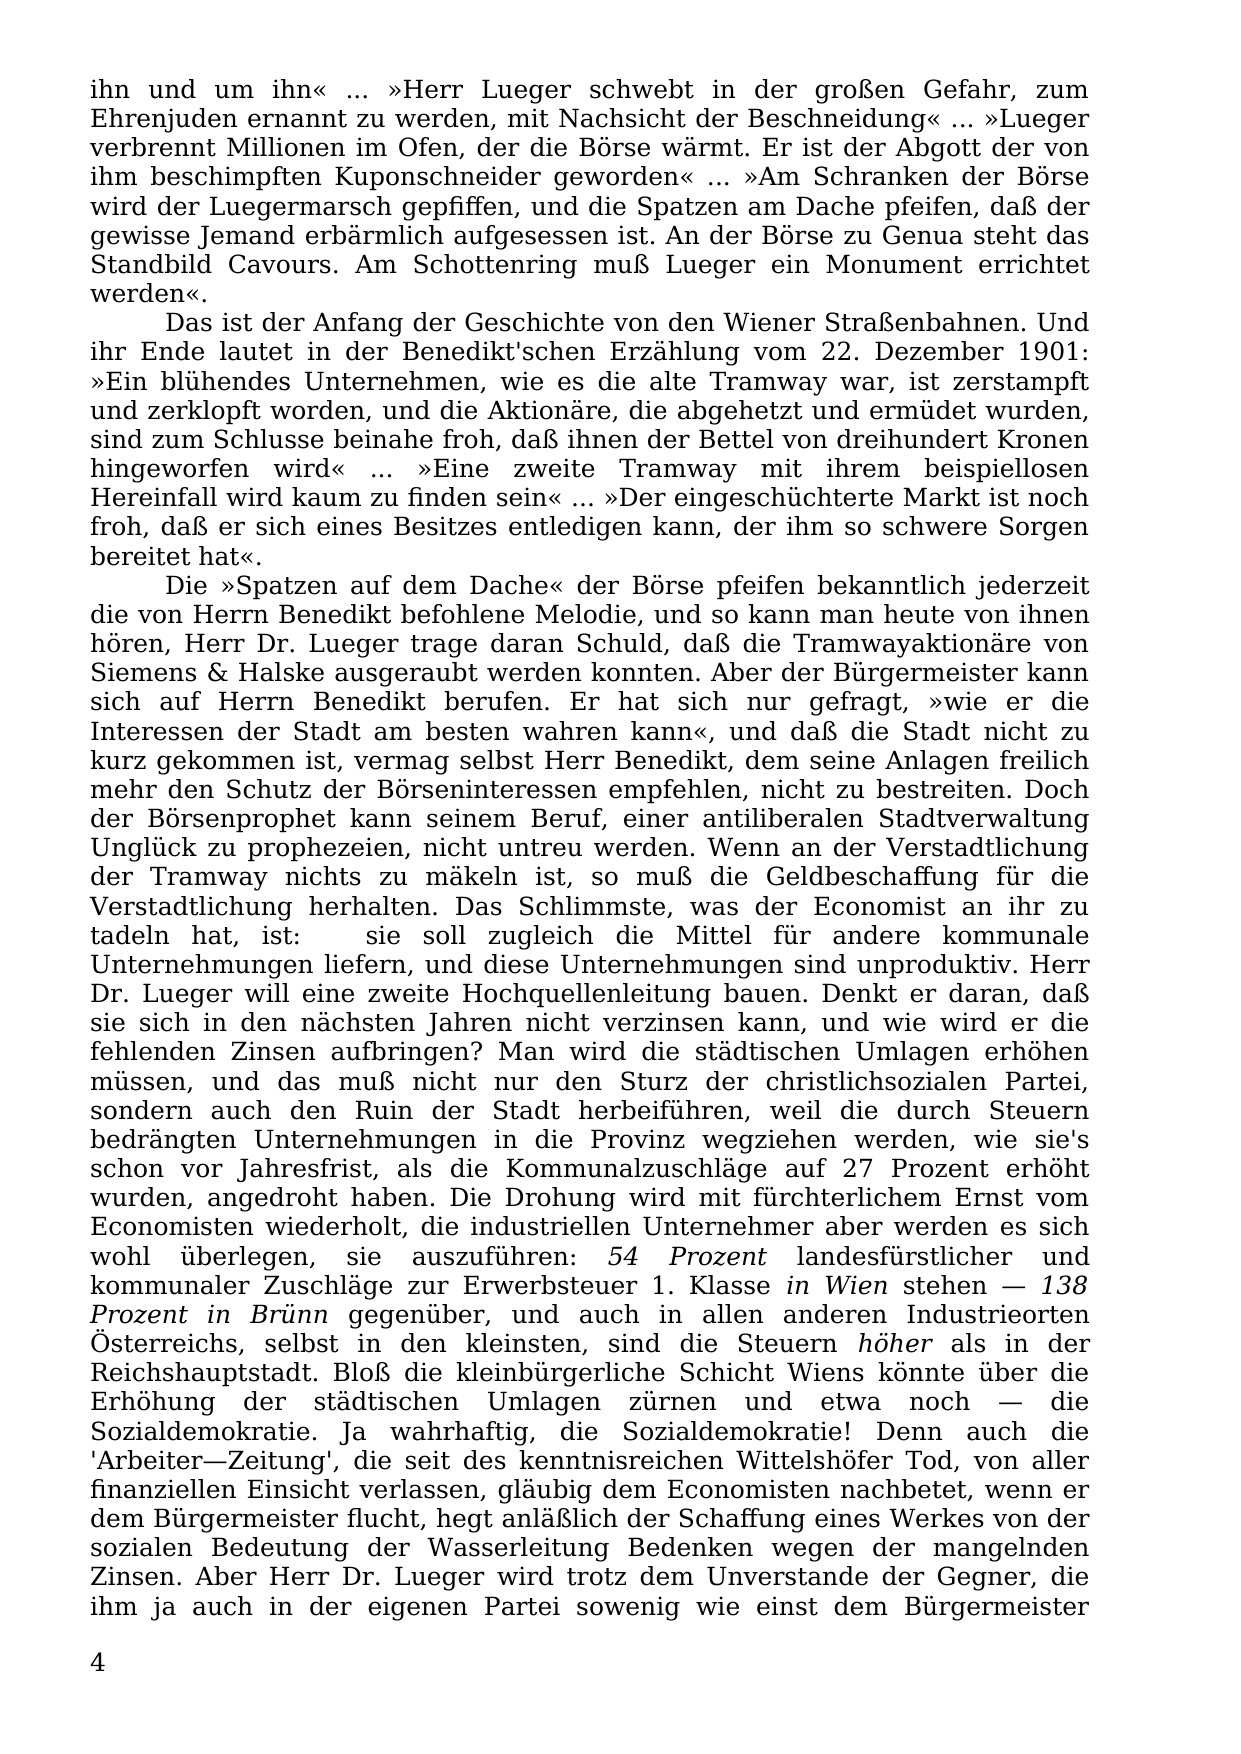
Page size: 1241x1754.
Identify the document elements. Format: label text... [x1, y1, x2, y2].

text ihn und um ihn« ... »Herr Lueger schwebt in der großen Gefahr, zum Ehrenjuden ernannt zu werden, mit Nachsicht der Beschneidung« ... »Lueger verbrennt Millionen im Ofen, der die Börse wärmt. Er ist der Abgott der von ihm beschimpften Kuponschneider geworden« ... »Am Schranken der Börse wird der Luegermarsch gepfiffen, und die Spatzen am Dache pfeifen, daß der gewisse Jemand erbärmlich aufgesessen ist. An der Börse zu Genua steht das Standbild Cavours. Am Schottenring muß Lueger ein Monument errichtet werden«. [90, 75, 1091, 308]
text Die »Spatzen auf dem Dache« der Börse pfeifen bekanntlich jederzeit die von Herrn Benedikt befohlene Melodie, und so kann man heute von ihnen hören, Herr Dr. Lueger trage daran Schuld, daß die Tramwayaktionäre von Siemens & Halske ausgeraubt werden konnten. Aber der Bürgermeister kann sich auf Herrn Benedikt berufen. Er hat sich nur gefragt, »wie er die Interessen der Stadt am besten wahren kann«, und daß die Stadt nicht zu kurz gekommen ist, vermag selbst Herr Benedikt, dem seine Anlagen freilich mehr den Schutz der Börseninteressen empfehlen, nicht zu bestreiten. Doch der Börsenprophet kann seinem Beruf, einer antiliberalen Stadtverwaltung Unglück zu prophezeien, nicht untreu werden. Wenn an der Verstadtlichung der Tramway nichts zu mäkeln ist, so muß die Geldbeschaffung für die Verstadtlichung herhalten. Das Schlimmste, was der Economist an ihr zu tadeln hat, ist: sie soll zugleich die Mittel für andere kommunale Unternehmungen liefern, und diese Unternehmungen sind unproduktiv. Herr Dr. Lueger will eine zweite Hochquellenleitung bauen. Denkt er daran, daß sie sich in den nächsten Jahren nicht verzinsen kann, und wie wird er die fehlenden Zinsen aufbringen? Man wird die städtischen Umlagen erhöhen müssen, und das muß nicht nur den Sturz der christlichsozialen Partei, sondern auch den Ruin der Stadt herbeiführen, weil die durch Steuern bedrängten Unternehmungen in die Provinz wegziehen werden, wie sie's schon vor Jahresfrist, als die Kommunalzuschläge auf 27 Prozent erhöht wurden, angedroht haben. Die Drohung wird mit fürchterlichem Ernst vom Economisten wiederholt, die industriellen Unternehmer aber werden es sich wohl überlegen, sie auszuführen: 54 Prozent landesfürstlicher und kommunaler Zuschläge zur Erwerbsteuer 1. Klasse in Wien stehen — 138 Prozent in Brünn gegenüber, und auch in allen anderen Industrieorten Österreichs, selbst in den kleinsten, sind die Steuern höher als in der Reichshauptstadt. Bloß die kleinbürgerliche Schicht Wiens könnte über die Erhöhung der städtischen Umlagen zürnen und etwa noch — die Sozialdemokratie. Ja wahrhaftig, die Sozialdemokratie! Denn auch die 'Arbeiter—Zeitung', die seit des kenntnisreichen Wittelshöfer Tod, von aller finanziellen Einsicht verlassen, gläubig dem Economisten nachbetet, wenn er dem Bürgermeister flucht, hegt anläßlich der Schaffung eines Werkes von der sozialen Bedeutung der Wasserleitung Bedenken wegen der mangelnden Zinsen. Aber Herr Dr. Lueger wird trotz dem Unverstande der Gegner, die ihm ja auch in der eigenen Partei sowenig wie einst dem Bürgermeister [90, 571, 1091, 1621]
text Das ist der Anfang der Geschichte von den Wiener Straßenbahnen. Und ihr Ende lautet in der Benedikt'schen Erzählung vom 22. Dezember 1901: »Ein blühendes Unternehmen, wie es die alte Tramway war, ist zerstampft und zerklopft worden, und die Aktionäre, die abgehetzt und ermüdet wurden, sind zum Schlusse beinahe froh, daß ihnen der Bettel von dreihundert Kronen hingeworfen wird« ... »Eine zweite Tramway mit ihrem beispiellosen Hereinfall wird kaum zu finden sein« ... »Der eingeschüchterte Markt ist noch froh, daß er sich eines Besitzes entledigen kann, der ihm so schwere Sorgen bereitet hat«. [90, 308, 1091, 571]
